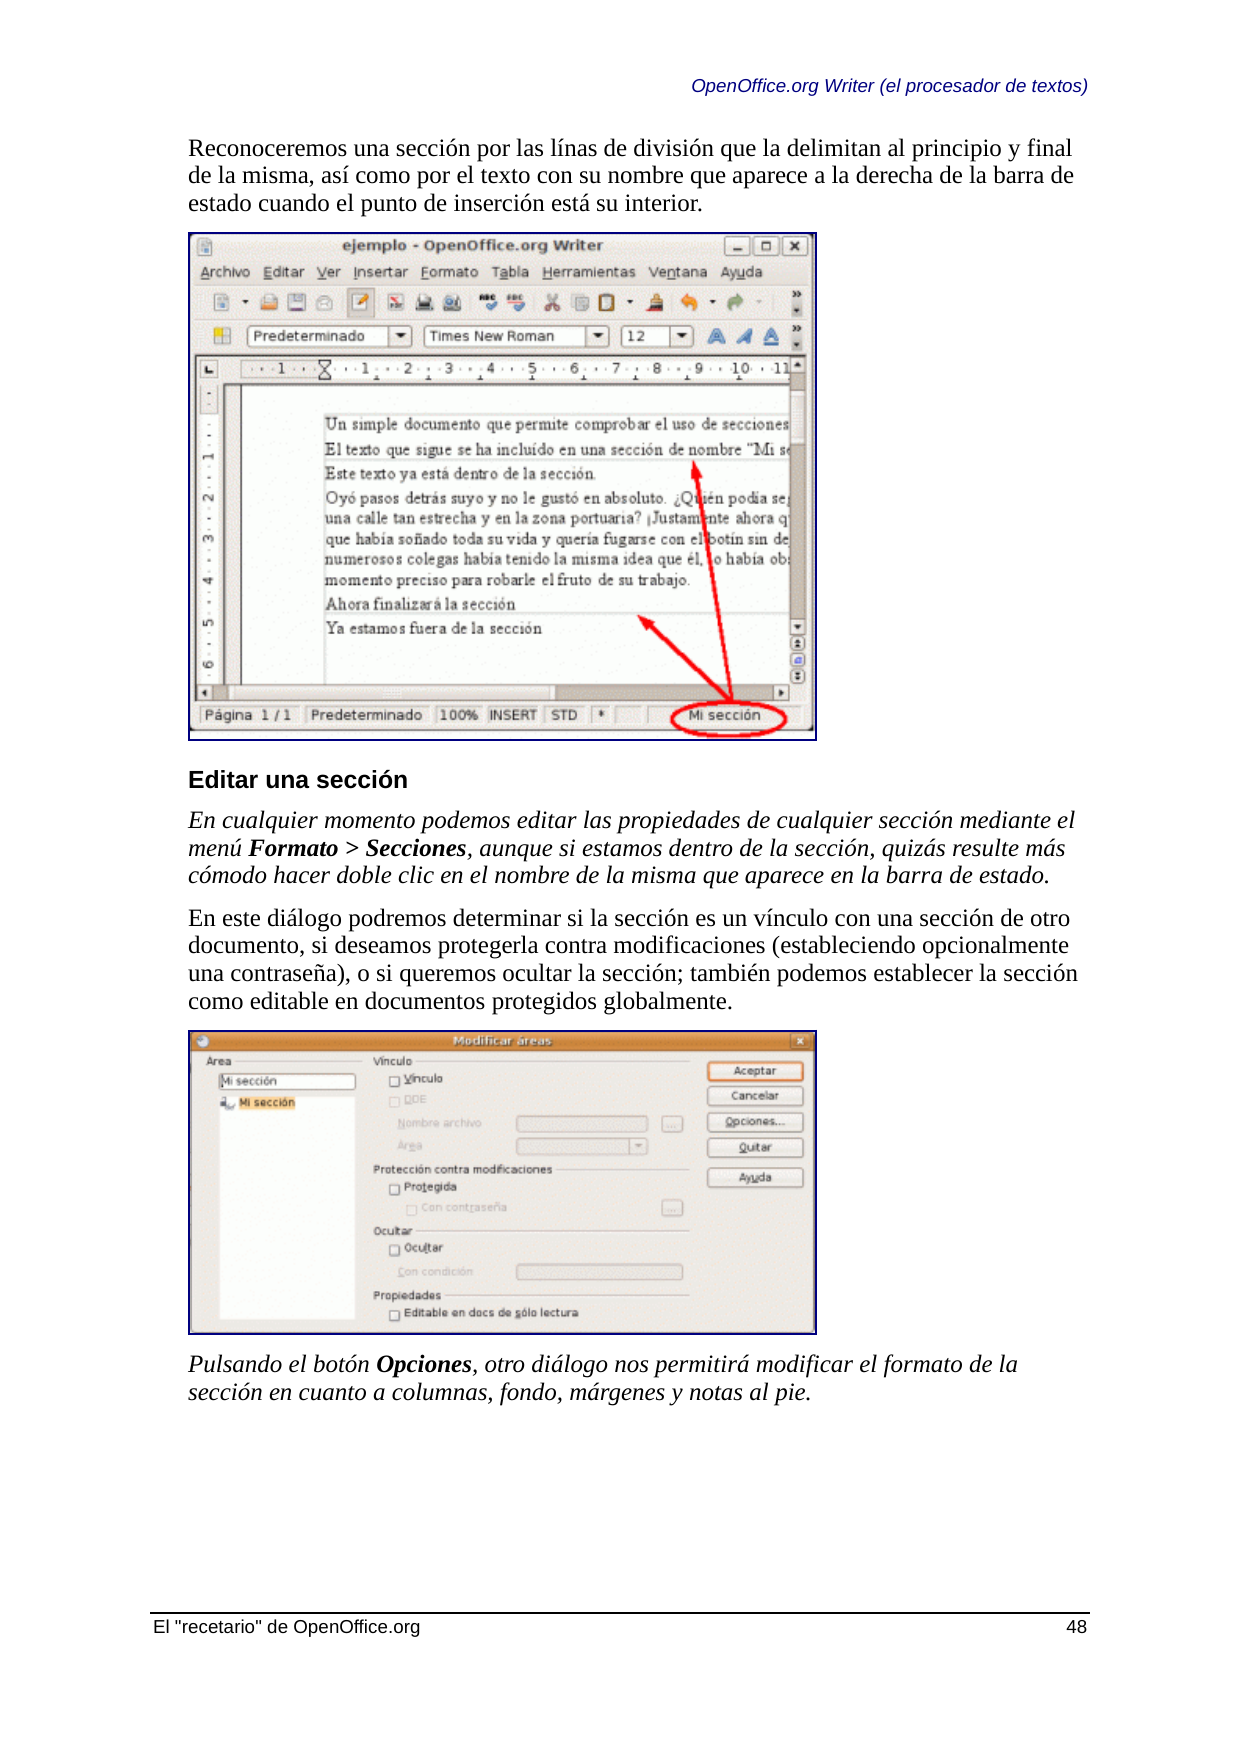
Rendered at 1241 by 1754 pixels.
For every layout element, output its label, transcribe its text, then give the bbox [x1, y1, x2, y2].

text Reconoceremos una sección por las línas de división que la delimitan al principio y final de la misma, así como por el texto con su nombre que aparece a la derecha de la barra de estado cuando el punto de inserción está su interior. [188, 134, 1090, 217]
picture [190, 234, 815, 739]
text En cualquier momento podemos editar las propiedades de cualquier sección mediante el menú Formato > Secciones, aunque si estamos dentro de la sección, quizás resulte más cómodo hacer doble clic en el nombre de la misma que aparece en la barra de estado. [188, 806, 1090, 889]
picture [190, 1032, 815, 1333]
text Pulsando el botón Opciones, otro diálogo nos permitirá modificar el formato de la sección en cuanto a columnas, fondo, márgenes y notas al pie. [188, 1350, 1090, 1405]
text En este diálogo podremos determinar si la sección es un vínculo con una sección de otro documento, si deseamos protegerla contra modificaciones (estableciendo opcionalmente una contraseña), o si queremos ocultar la sección; también podemos establecer la sección como editable en documentos protegidos globalmente. [188, 904, 1090, 1015]
subtitle Editar una sección [188, 766, 1090, 793]
